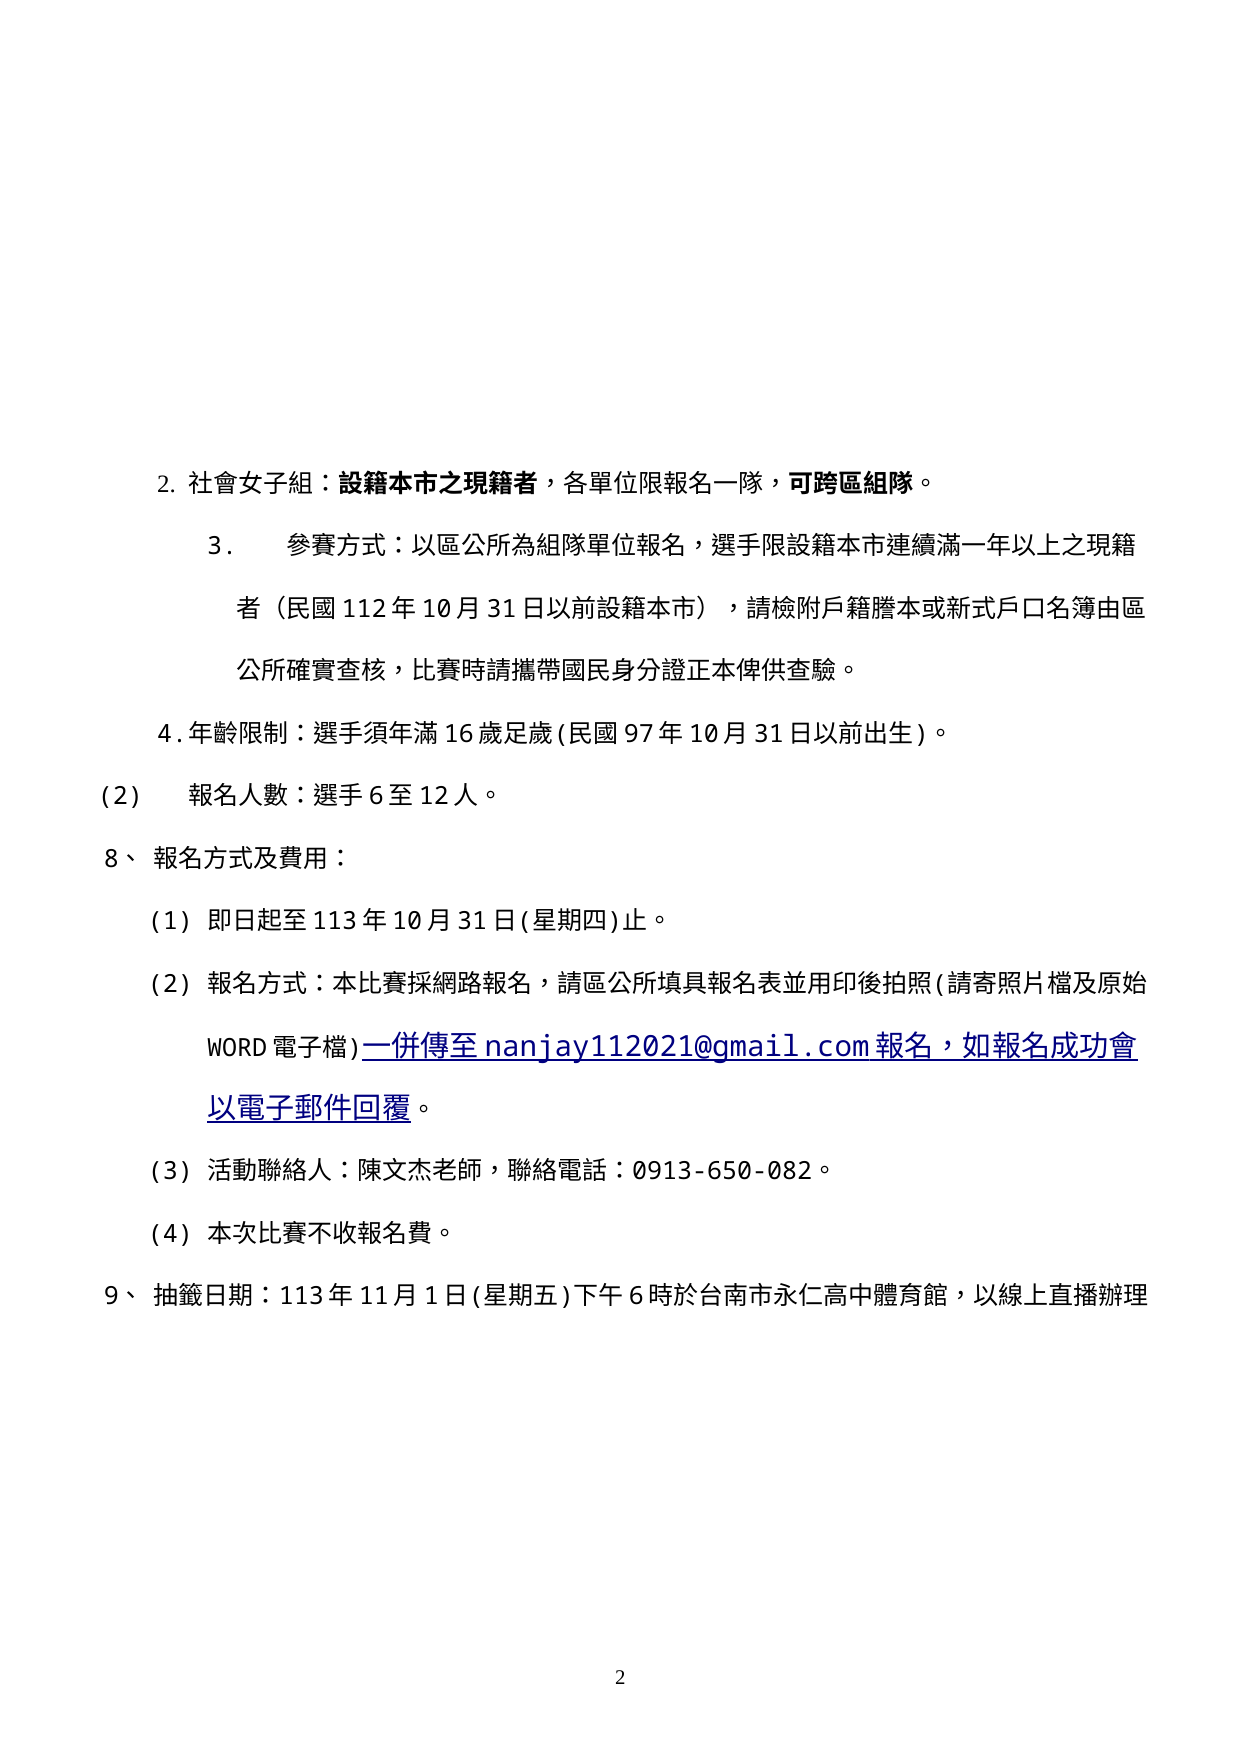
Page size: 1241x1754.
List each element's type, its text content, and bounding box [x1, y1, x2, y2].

list 報名方式及費用： [103, 814, 1152, 877]
list 社會女子組：設籍本市之現籍者，各單位限報名一隊，可跨區組隊。 [89, 439, 1152, 502]
list 即日起至113年10月31日(星期四)止。 [133, 877, 1152, 939]
list 參賽方式：以區公所為組隊單位報名，選手限設籍本市連續滿一年以上之現籍者（民國112年10月31日以前設籍本市），請檢附戶籍謄本或新式戶口名簿由區公所確實查核，比賽時請攜帶國民身分證正本俾供查驗。 [207, 502, 1152, 689]
list 報名方式：本比賽採網路報名，請區公所填具報名表並用印後拍照(請寄照片檔及原始WORD電子檔)一併傳至nanjay112021@gmail.com報名，如報名成功會以電子郵件回覆。 [148, 939, 1152, 1127]
list 報名人數：選手6至12人。 [89, 752, 1152, 814]
list 抽籤日期：113年11月1日(星期五)下午6時於台南市永仁高中體育館，以線上直播辦理 [103, 1252, 1152, 1314]
list 本次比賽不收報名費。 [148, 1189, 1152, 1252]
list 年齡限制：選手須年滿16歲足歲(民國97年10月31日以前出生)。 [89, 689, 1152, 752]
list 活動聯絡人：陳文杰老師，聯絡電話：0913-650-082。 [148, 1127, 1152, 1189]
